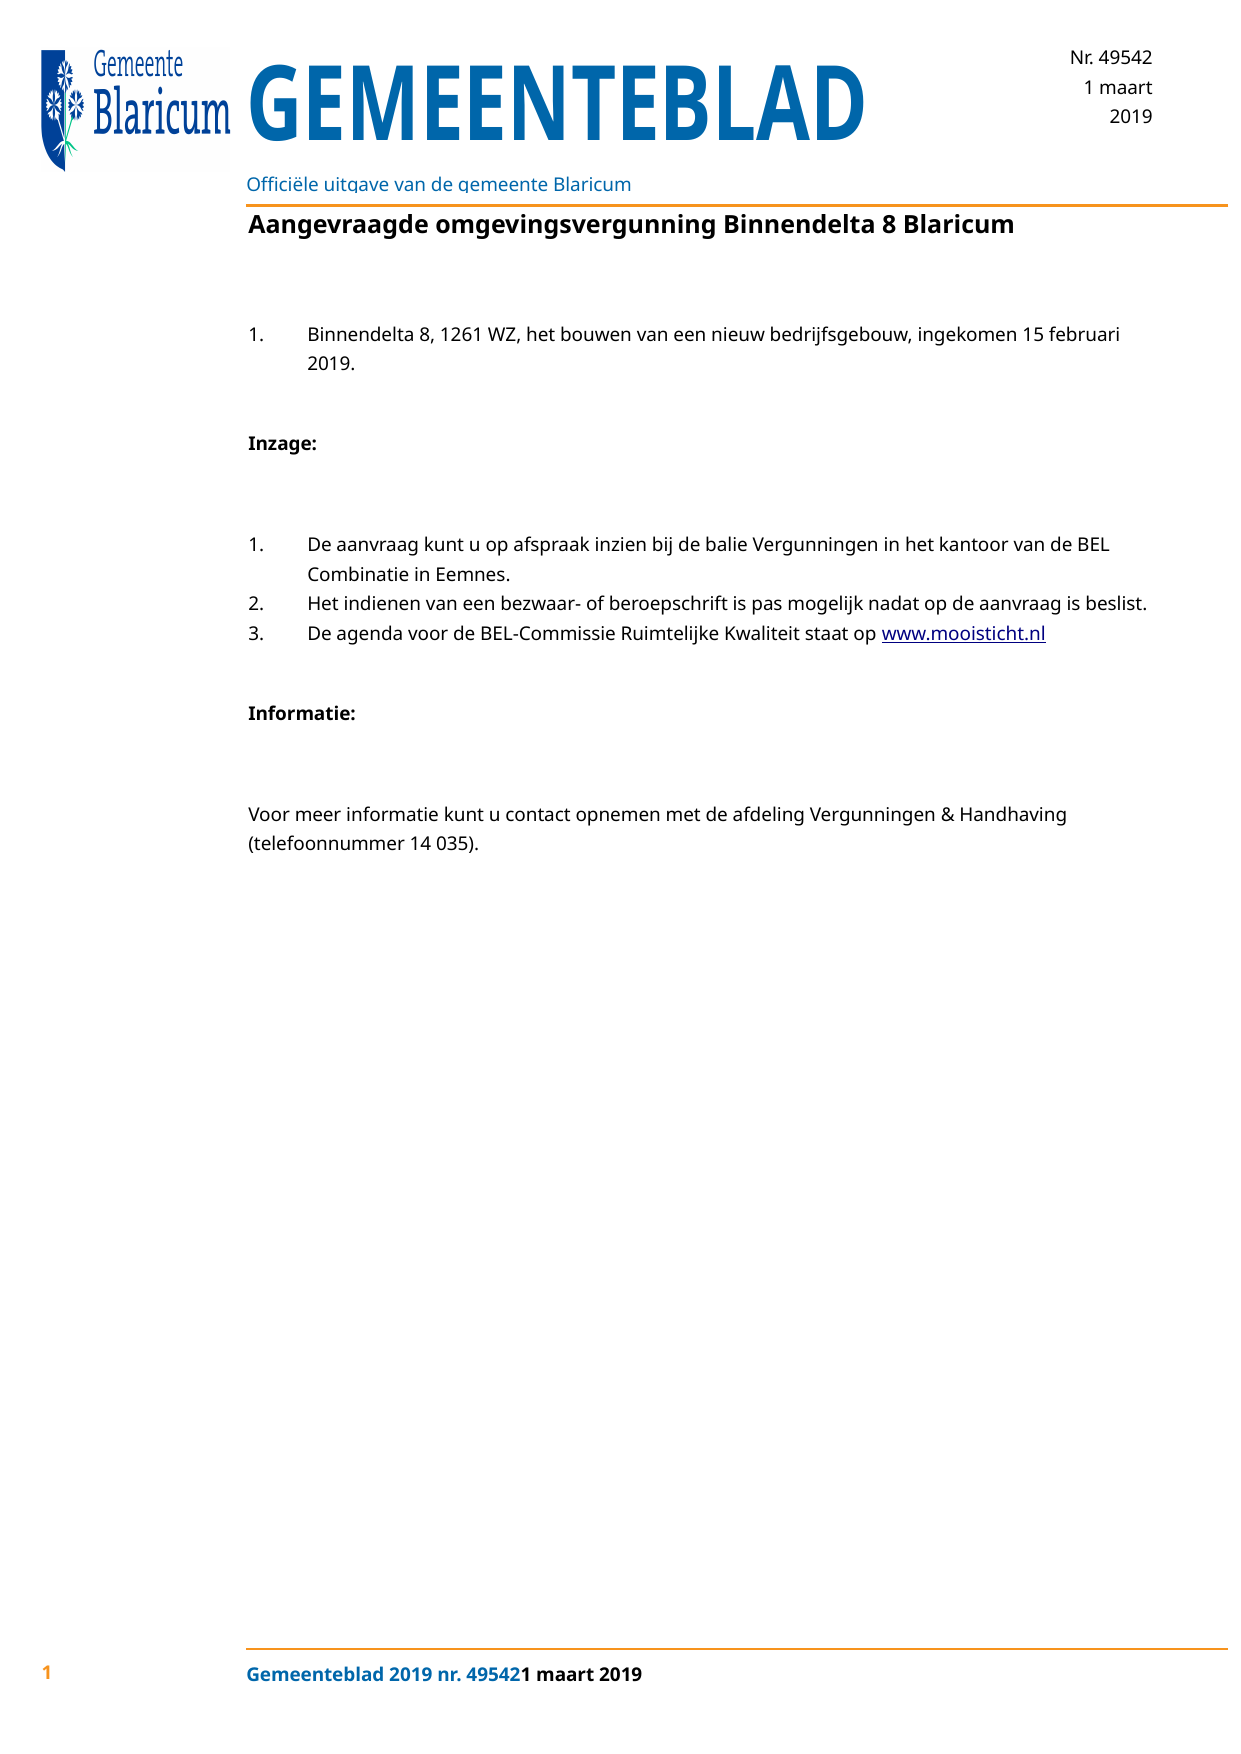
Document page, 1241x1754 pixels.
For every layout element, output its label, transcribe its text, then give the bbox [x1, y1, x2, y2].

text Inzage: [248, 430, 1152, 456]
text Voor meer informatie kunt u contact opnemen met de afdeling Vergunningen & Handhaving (telefoonnummer 14 035). [248, 801, 1152, 856]
list Het indienen van een bezwaar- of beroepschrift is pas mogelijk nadat op de aanvraag is beslist. [248, 590, 1152, 616]
list De aanvraag kunt u op afspraak inzien bij de balie Vergunningen in het kantoor van de BEL Combinatie in Eemnes. [248, 531, 1152, 586]
list Binnendelta 8, 1261 WZ, het bouwen van een nieuw bedrijfsgebouw, ingekomen 15 februari 2019. [248, 321, 1152, 376]
list De agenda voor de BEL-Commissie Ruimtelijke Kwaliteit staat op www.mooisticht.nl [248, 620, 1152, 646]
picture [41, 47, 231, 172]
text Informatie: [248, 700, 1152, 726]
text Aangevraagde omgevingsvergunning Binnendelta 8 Blaricum [248, 207, 1152, 241]
